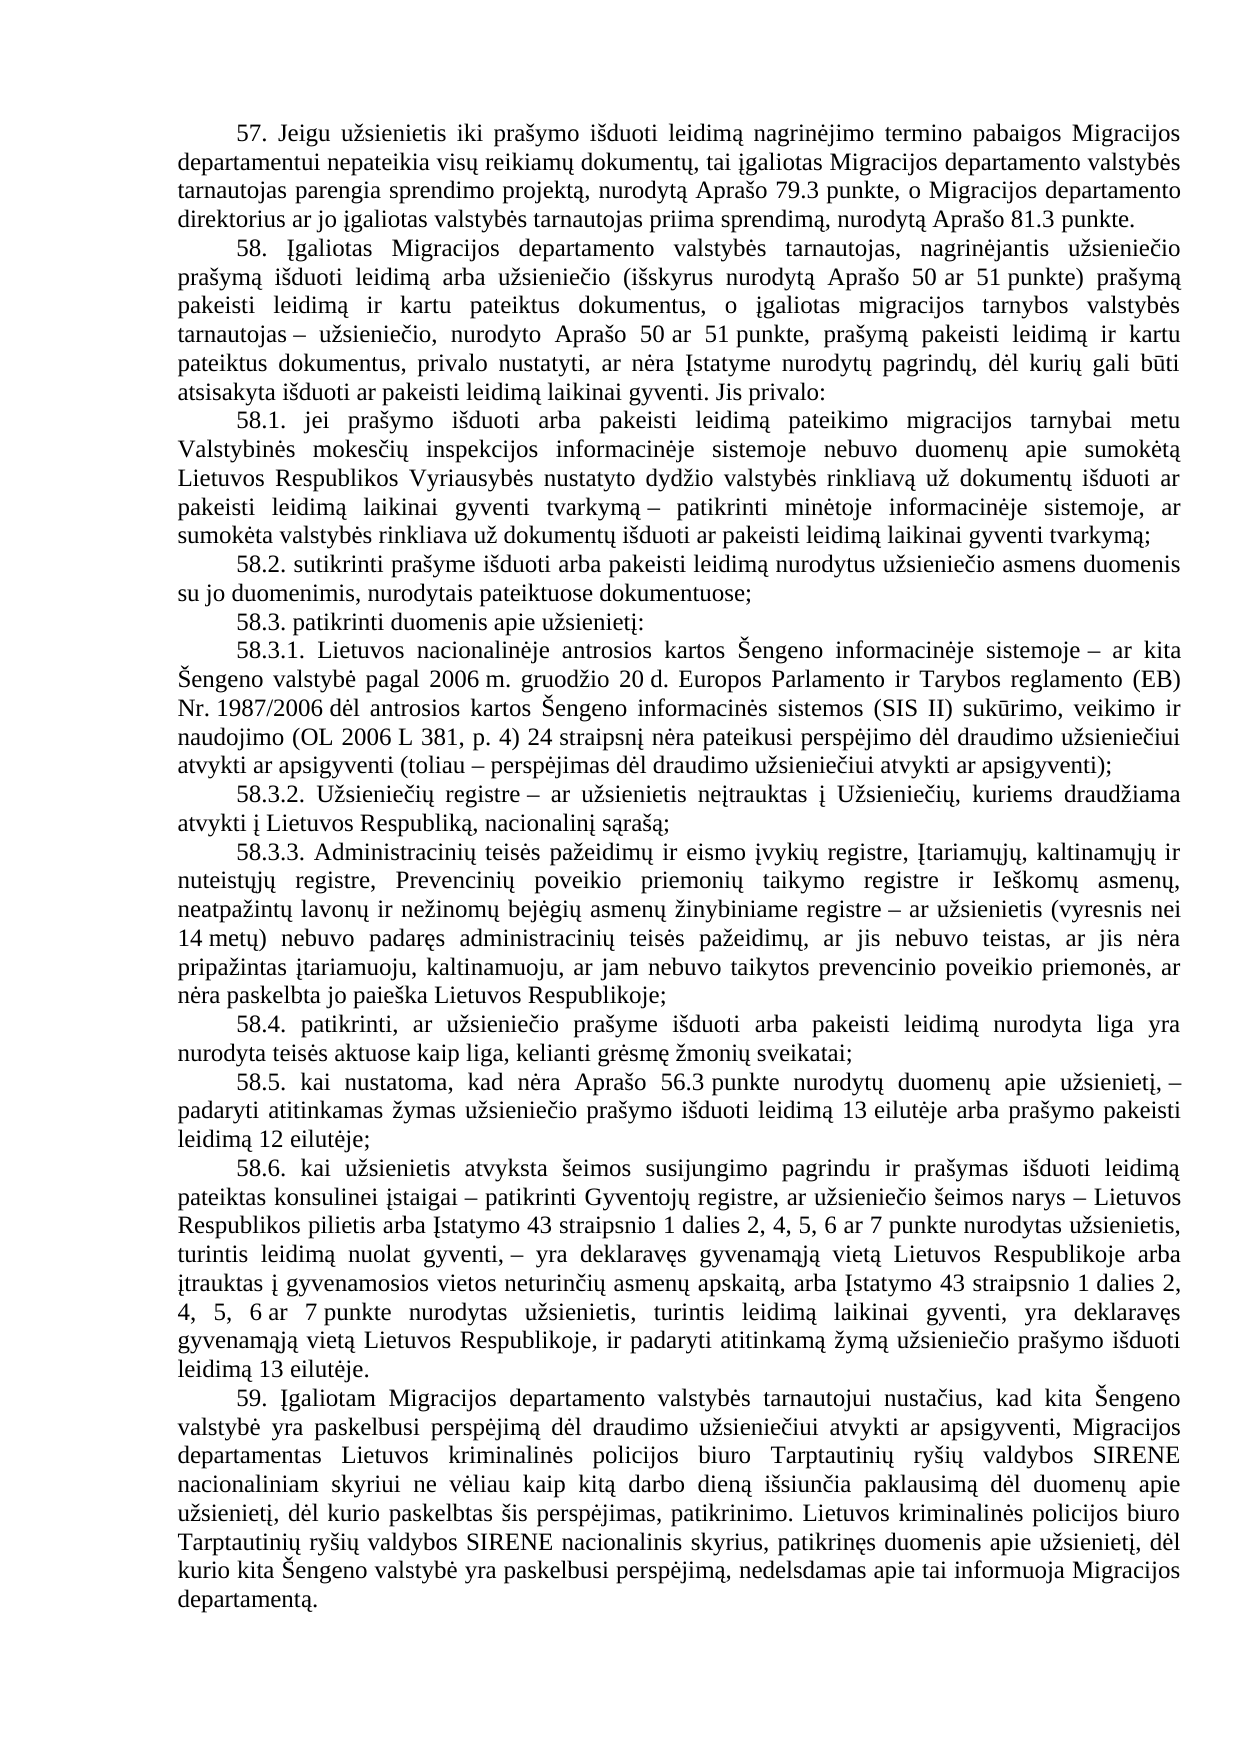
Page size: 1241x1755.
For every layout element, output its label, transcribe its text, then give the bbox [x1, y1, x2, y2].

text 58.3.3. Administracinių teisės pažeidimų ir eismo įvykių registre, Įtariamųjų, kaltinamųjų ir nuteistųjų registre, Prevencinių poveikio priemonių taikymo registre ir Ieškomų asmenų, neatpažintų lavonų ir nežinomų bejėgių asmenų žinybiniame registre – ar užsienietis (vyresnis nei 14 metų) nebuvo padaręs administracinių teisės pažeidimų, ar jis nebuvo teistas, ar jis nėra pripažintas įtariamuoju, kaltinamuoju, ar jam nebuvo taikytos prevencinio poveikio priemonės, ar nėra paskelbta jo paieška Lietuvos Respublikoje; [177, 837, 1181, 1009]
text 59. Įgaliotam Migracijos departamento valstybės tarnautojui nustačius, kad kita Šengeno valstybė yra paskelbusi perspėjimą dėl draudimo užsieniečiui atvykti ar apsigyventi, Migracijos departamentas Lietuvos kriminalinės policijos biuro Tarptautinių ryšių valdybos SIRENE nacionaliniam skyriui ne vėliau kaip kitą darbo dieną išsiunčia paklausimą dėl duomenų apie užsienietį, dėl kurio paskelbtas šis perspėjimas, patikrinimo. Lietuvos kriminalinės policijos biuro Tarptautinių ryšių valdybos SIRENE nacionalinis skyrius, patikrinęs duomenis apie užsienietį, dėl kurio kita Šengeno valstybė yra paskelbusi perspėjimą, nedelsdamas apie tai informuoja Migracijos departamentą. [177, 1383, 1181, 1613]
text 58.5. kai nustatoma, kad nėra Aprašo 56.3 punkte nurodytų duomenų apie užsienietį, – padaryti atitinkamas žymas užsieniečio prašymo išduoti leidimą 13 eilutėje arba prašymo pakeisti leidimą 12 eilutėje; [177, 1067, 1181, 1153]
text 58. Įgaliotas Migracijos departamento valstybės tarnautojas, nagrinėjantis užsieniečio prašymą išduoti leidimą arba užsieniečio (išskyrus nurodytą Aprašo 50 ar 51 punkte) prašymą pakeisti leidimą ir kartu pateiktus dokumentus, o įgaliotas migracijos tarnybos valstybės tarnautojas – užsieniečio, nurodyto Aprašo 50 ar 51 punkte, prašymą pakeisti leidimą ir kartu pateiktus dokumentus, privalo nustatyti, ar nėra Įstatyme nurodytų pagrindų, dėl kurių gali būti atsisakyta išduoti ar pakeisti leidimą laikinai gyventi. Jis privalo: [177, 233, 1181, 406]
text 58.3.2. Užsieniečių registre – ar užsienietis neįtrauktas į Užsieniečių, kuriems draudžiama atvykti į Lietuvos Respubliką, nacionalinį sąrašą; [177, 779, 1181, 837]
text 58.1. jei prašymo išduoti arba pakeisti leidimą pateikimo migracijos tarnybai metu Valstybinės mokesčių inspekcijos informacinėje sistemoje nebuvo duomenų apie sumokėtą Lietuvos Respublikos Vyriausybės nustatyto dydžio valstybės rinkliavą už dokumentų išduoti ar pakeisti leidimą laikinai gyventi tvarkymą – patikrinti minėtoje informacinėje sistemoje, ar sumokėta valstybės rinkliava už dokumentų išduoti ar pakeisti leidimą laikinai gyventi tvarkymą; [177, 406, 1181, 549]
text 58.6. kai užsienietis atvyksta šeimos susijungimo pagrindu ir prašymas išduoti leidimą pateiktas konsulinei įstaigai – patikrinti Gyventojų registre, ar užsieniečio šeimos narys – Lietuvos Respublikos pilietis arba Įstatymo 43 straipsnio 1 dalies 2, 4, 5, 6 ar 7 punkte nurodytas užsienietis, turintis leidimą nuolat gyventi, – yra deklaravęs gyvenamąją vietą Lietuvos Respublikoje arba įtrauktas į gyvenamosios vietos neturinčių asmenų apskaitą, arba Įstatymo 43 straipsnio 1 dalies 2, 4, 5, 6 ar 7 punkte nurodytas užsienietis, turintis leidimą laikinai gyventi, yra deklaravęs gyvenamąją vietą Lietuvos Respublikoje, ir padaryti atitinkamą žymą užsieniečio prašymo išduoti leidimą 13 eilutėje. [177, 1153, 1181, 1383]
text 58.3.1. Lietuvos nacionalinėje antrosios kartos Šengeno informacinėje sistemoje – ar kita Šengeno valstybė pagal 2006 m. gruodžio 20 d. Europos Parlamento ir Tarybos reglamento (EB) Nr. 1987/2006 dėl antrosios kartos Šengeno informacinės sistemos (SIS II) sukūrimo, veikimo ir naudojimo (OL 2006 L 381, p. 4) 24 straipsnį nėra pateikusi perspėjimo dėl draudimo užsieniečiui atvykti ar apsigyventi (toliau – perspėjimas dėl draudimo užsieniečiui atvykti ar apsigyventi); [177, 636, 1181, 779]
text 58.4. patikrinti, ar užsieniečio prašyme išduoti arba pakeisti leidimą nurodyta liga yra nurodyta teisės aktuose kaip liga, kelianti grėsmę žmonių sveikatai; [177, 1009, 1181, 1067]
text 58.2. sutikrinti prašyme išduoti arba pakeisti leidimą nurodytus užsieniečio asmens duomenis su jo duomenimis, nurodytais pateiktuose dokumentuose; [177, 549, 1181, 607]
text 58.3. patikrinti duomenis apie užsienietį: [177, 607, 1181, 636]
text 57. Jeigu užsienietis iki prašymo išduoti leidimą nagrinėjimo termino pabaigos Migracijos departamentui nepateikia visų reikiamų dokumentų, tai įgaliotas Migracijos departamento valstybės tarnautojas parengia sprendimo projektą, nurodytą Aprašo 79.3 punkte, o Migracijos departamento direktorius ar jo įgaliotas valstybės tarnautojas priima sprendimą, nurodytą Aprašo 81.3 punkte. [177, 118, 1181, 233]
